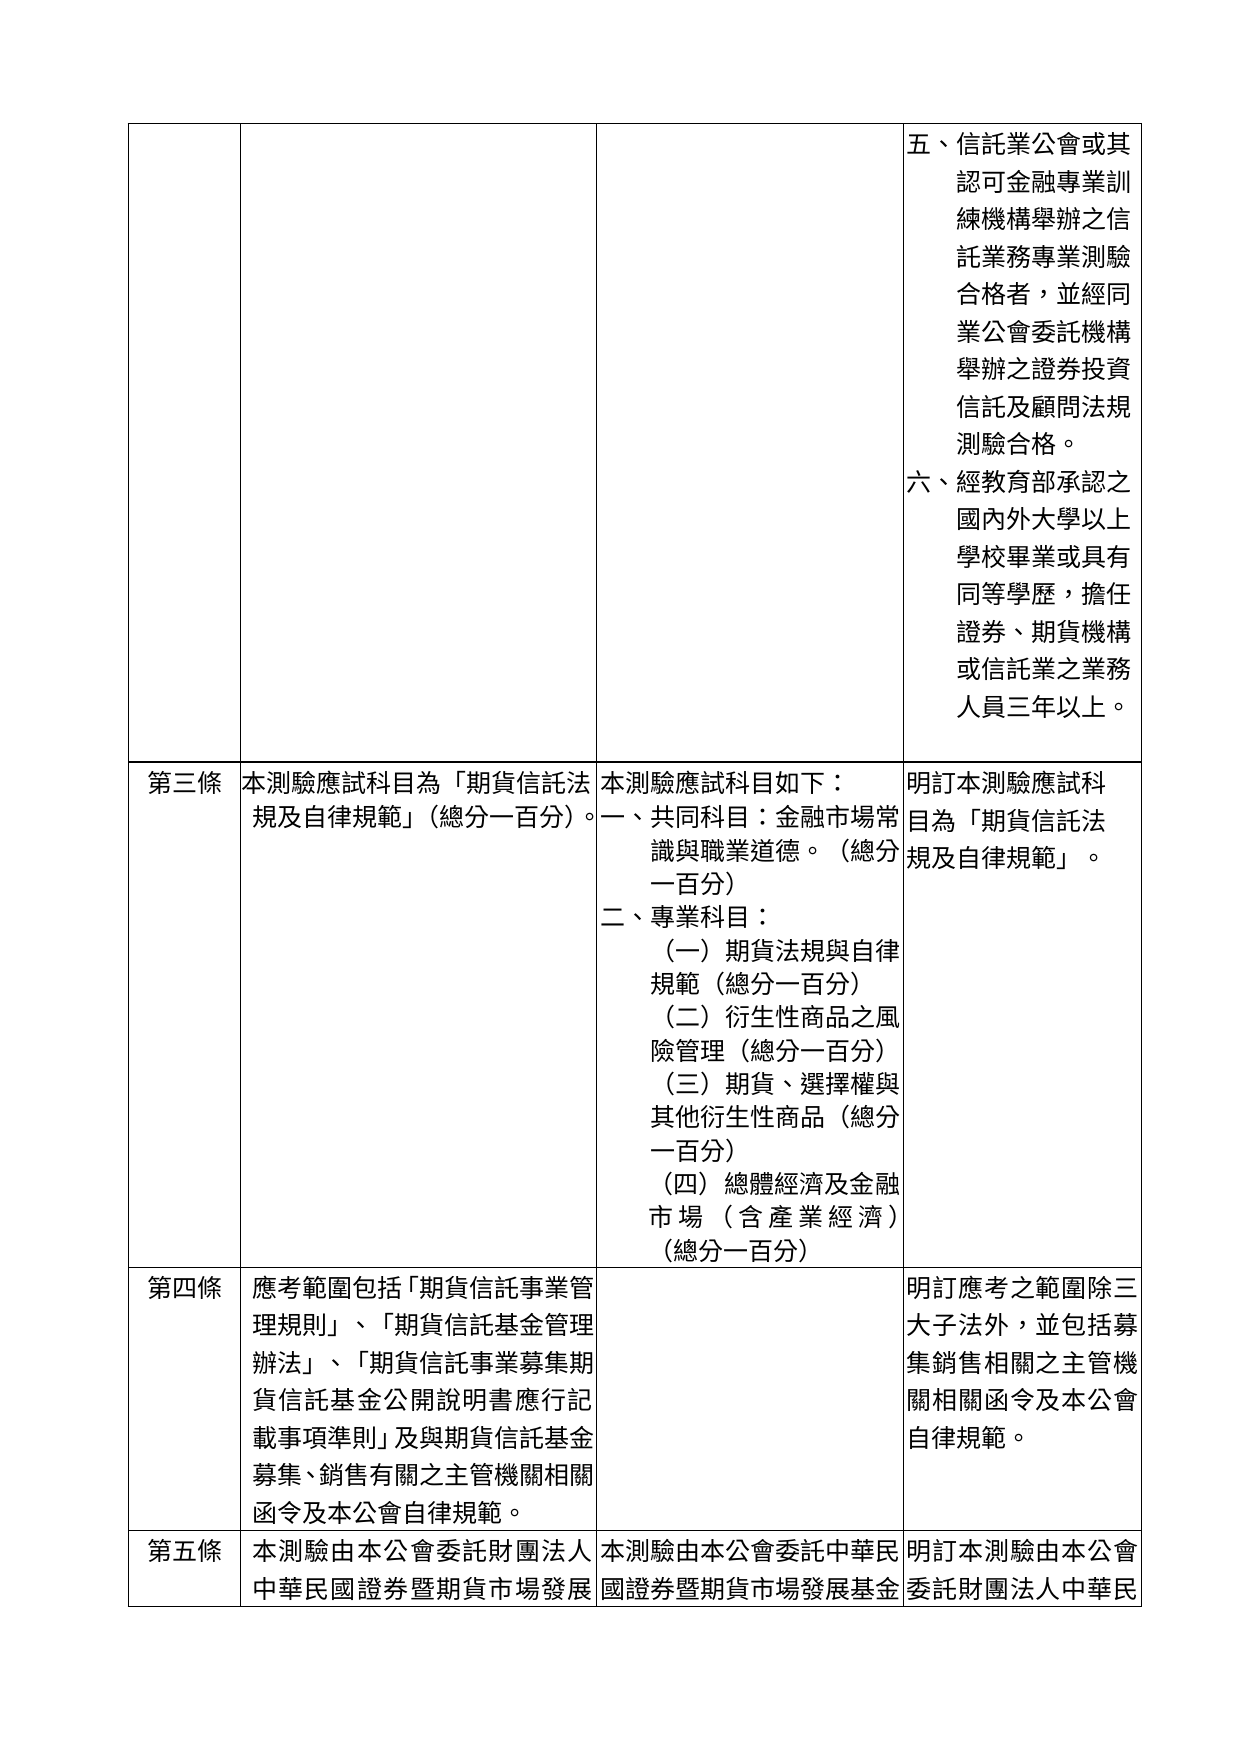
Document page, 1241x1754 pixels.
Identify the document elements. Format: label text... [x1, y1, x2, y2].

table_cell 應考範圍包括「期貨信託事業管理規則」、「期貨信託基金管理辦法」、「期貨信託事業募集期貨信託基金公開說明書應行記載事項準則」及與期貨信託基金募集、銷售有關之主管機關相關函令及本公會自律規範。 [249, 1268, 596, 1530]
table_cell 第四條 [129, 1268, 240, 1530]
table_cell [241, 763, 249, 1267]
table_cell [597, 1268, 903, 1530]
table_cell [241, 1531, 249, 1606]
table_cell [241, 1268, 249, 1530]
table_cell 本測驗由本公會委託財團法人中華民國證券暨期貨市場發展 [249, 1531, 596, 1606]
table_cell 明訂應考之範圍除三大子法外，並包括募集銷售相關之主管機關相關函令及本公會自律規範。 [904, 1268, 1141, 1530]
table_cell 本測驗由本公會委託中華民國證券暨期貨市場發展基金 [597, 1531, 903, 1606]
table_cell 第三條 [129, 763, 240, 1267]
table_cell [129, 124, 240, 761]
table_cell 本測驗應試科目如下： 一、共同科目：金融市場常識與職業道德。（總分一百分） 二、專業科目： （一）期貨法規與自律規範（總分一百分） （二）衍生性商品之風險管理（總分一百分） （三）期貨、選擇權與其他衍生性商品（總分一百分） （四）總體經濟及金融市場（含產業經濟）（總分一百分） [597, 763, 903, 1267]
table_cell 明訂本測驗由本公會委託財團法人中華民 [904, 1531, 1141, 1606]
table_cell 五、信託業公會或其認可金融專業訓練機構舉辦之信託業務專業測驗合格者，並經同業公會委託機構舉辦之證券投資信託及顧問法規測驗合格。 六、經教育部承認之國內外大學以上學校畢業或具有同等學歷，擔任證券、期貨機構或信託業之業務人員三年以上。 [904, 124, 1141, 761]
table_cell [597, 124, 903, 761]
table_cell 本測驗應試科目為「期貨信託法 規及自律規範」（總分一百分）。 [249, 763, 596, 1267]
table_cell 第五條 [129, 1531, 240, 1606]
table_cell [241, 124, 249, 761]
table_cell [249, 124, 596, 761]
table_cell 明訂本測驗應試科 目為「期貨信託法 規及自律規範」。 [904, 763, 1141, 1267]
